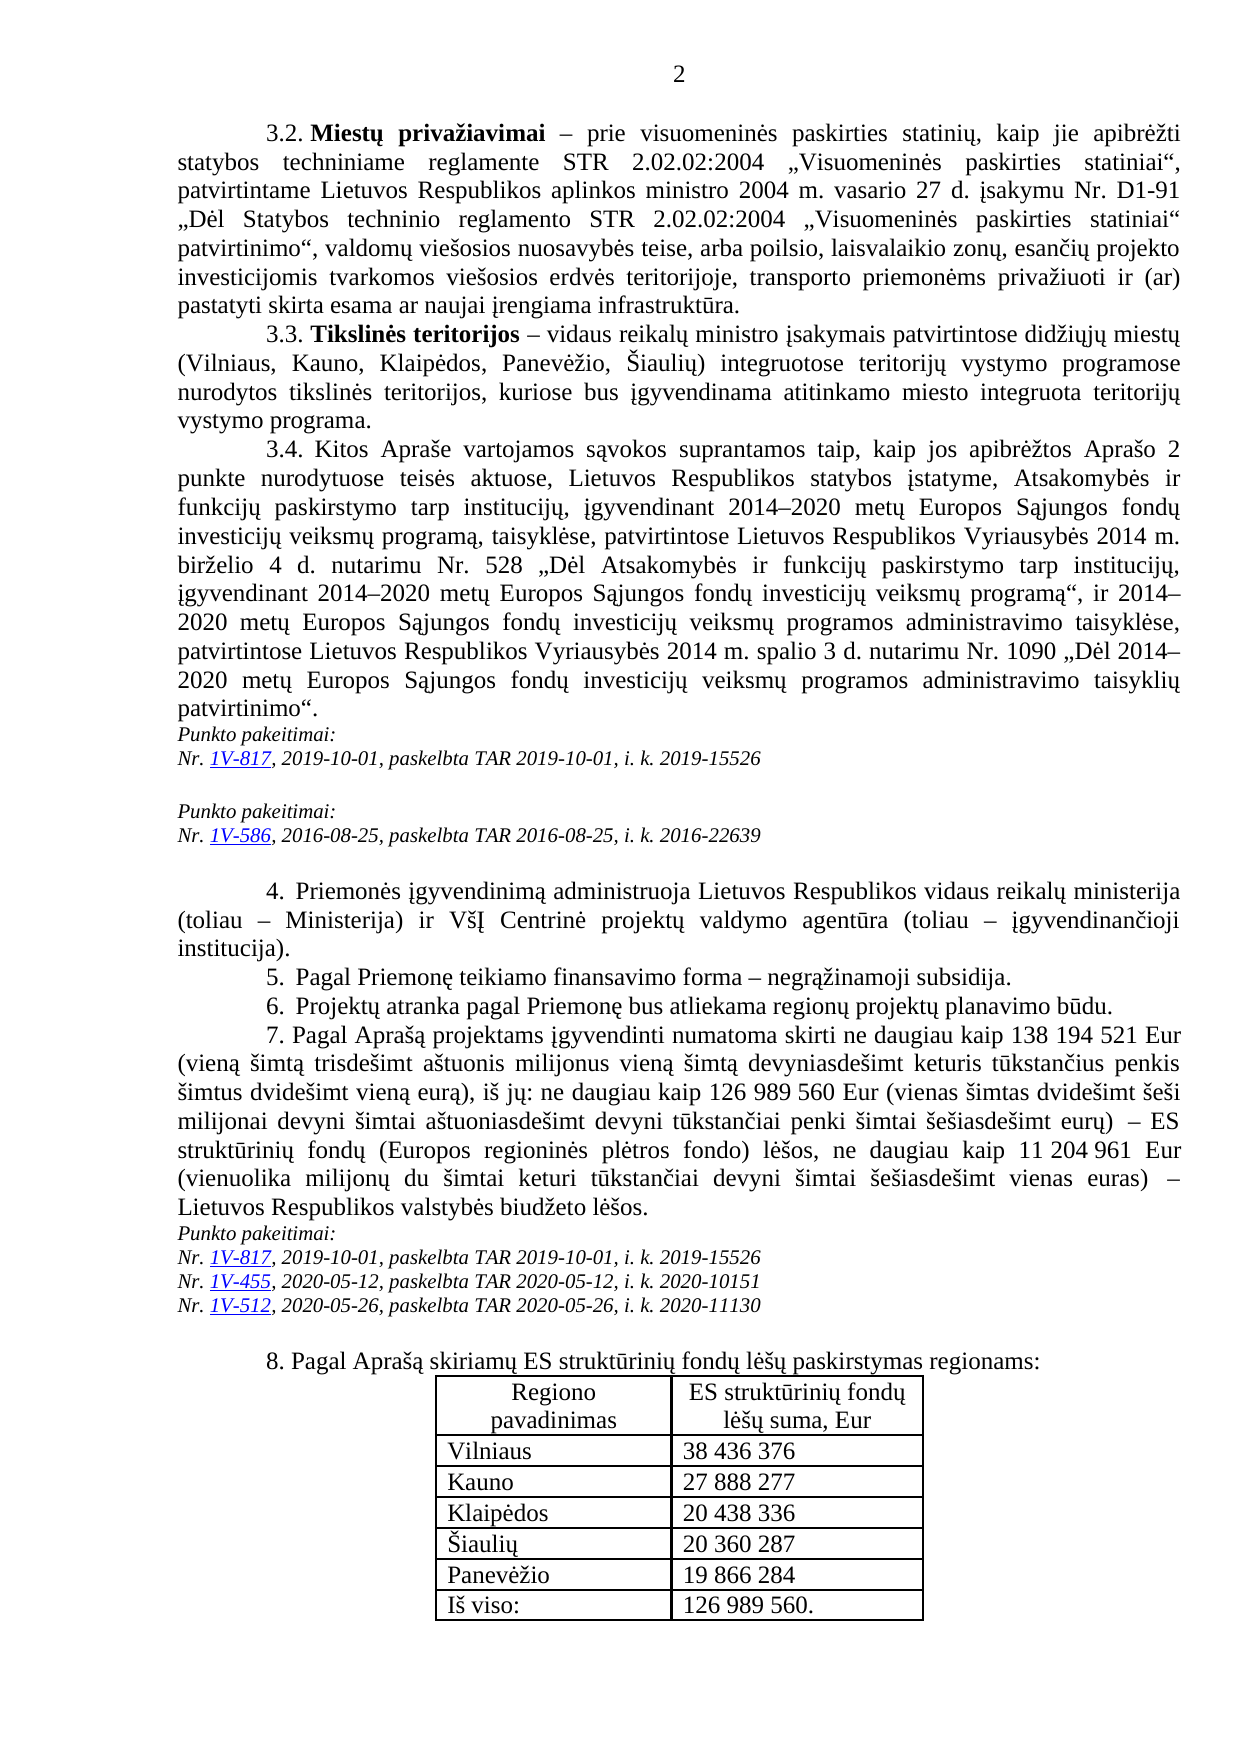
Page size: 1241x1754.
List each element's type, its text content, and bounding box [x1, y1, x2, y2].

text Punkto pakeitimai: [177, 799, 1181, 823]
table_cell 19 866 284 [673, 1560, 922, 1588]
table_cell 20 360 287 [673, 1529, 922, 1558]
text 6. Projektų atranka pagal Priemonę bus atliekama regionų projektų planavimo būdu. [177, 991, 1181, 1020]
text Nr. 1V-817, 2019-10-01, paskelbta TAR 2019-10-01, i. k. 2019-15526 [177, 1245, 1181, 1269]
table_cell 20 438 336 [673, 1498, 922, 1527]
table_cell Klaipėdos [437, 1498, 670, 1527]
table_cell 126 989 560. [673, 1591, 922, 1619]
table_cell 38 436 376 [673, 1436, 922, 1465]
text 3.4. Kitos Apraše vartojamos sąvokos suprantamos taip, kaip jos apibrėžtos Aprašo 2 punkte nurodytuose teisės aktuose, Lietuvos Respublikos statybos įstatyme, Atsakomybės ir funkcijų paskirstymo tarp institucijų, įgyvendinant 2014–2020 metų Europos Sąjungos fondų investicijų veiksmų programą, taisyklėse, patvirtintose Lietuvos Respublikos Vyriausybės 2014 m. birželio 4 d. nutarimu Nr. 528 „Dėl Atsakomybės ir funkcijų paskirstymo tarp institucijų, įgyvendinant 2014–2020 metų Europos Sąjungos fondų investicijų veiksmų programą“, ir 2014–2020 metų Europos Sąjungos fondų investicijų veiksmų programos administravimo taisyklėse, patvirtintose Lietuvos Respublikos Vyriausybės 2014 m. spalio 3 d. nutarimu Nr. 1090 „Dėl 2014–2020 metų Europos Sąjungos fondų investicijų veiksmų programos administravimo taisyklių patvirtinimo“. [177, 434, 1181, 722]
table_cell Šiaulių [437, 1529, 670, 1558]
text 5. Pagal Priemonę teikiamo finansavimo forma – negrąžinamoji subsidija. [177, 962, 1181, 991]
table_header Regiono pavadinimas [437, 1377, 670, 1434]
text 8. Pagal Aprašą skiriamų ES struktūrinių fondų lėšų paskirstymas regionams: [177, 1346, 1181, 1375]
text Punkto pakeitimai: [177, 722, 1181, 746]
table_cell Kauno [437, 1467, 670, 1496]
text Nr. 1V-512, 2020-05-26, paskelbta TAR 2020-05-26, i. k. 2020-11130 [177, 1293, 1181, 1317]
text 3.3. Tikslinės teritorijos – vidaus reikalų ministro įsakymais patvirtintose didžiųjų miestų (Vilniaus, Kauno, Klaipėdos, Panevėžio, Šiaulių) integruotose teritorijų vystymo programose nurodytos tikslinės teritorijos, kuriose bus įgyvendinama atitinkamo miesto integruota teritorijų vystymo programa. [177, 319, 1181, 434]
table_cell Vilniaus [437, 1436, 670, 1465]
text Punkto pakeitimai: [177, 1221, 1181, 1245]
table_header ES struktūrinių fondų lėšų suma, Eur [673, 1377, 922, 1434]
text 3.2. Miestų privažiavimai – prie visuomeninės paskirties statinių, kaip jie apibrėžti statybos techniniame reglamente STR 2.02.02:2004 „Visuomeninės paskirties statiniai“, patvirtintame Lietuvos Respublikos aplinkos ministro 2004 m. vasario 27 d. įsakymu Nr. D1-91 „Dėl Statybos techninio reglamento STR 2.02.02:2004 „Visuomeninės paskirties statiniai“ patvirtinimo“, valdomų viešosios nuosavybės teise, arba poilsio, laisvalaikio zonų, esančių projekto investicijomis tvarkomos viešosios erdvės teritorijoje, transporto priemonėms privažiuoti ir (ar) pastatyti skirta esama ar naujai įrengiama infrastruktūra. [177, 118, 1181, 319]
table_cell Panevėžio [437, 1560, 670, 1588]
text 7. Pagal Aprašą projektams įgyvendinti numatoma skirti ne daugiau kaip 138 194 521 Eur (vieną šimtą trisdešimt aštuonis milijonus vieną šimtą devyniasdešimt keturis tūkstančius penkis šimtus dvidešimt vieną eurą), iš jų: ne daugiau kaip 126 989 560 Eur (vienas šimtas dvidešimt šeši milijonai devyni šimtai aštuoniasdešimt devyni tūkstančiai penki šimtai šešiasdešimt eurų) – ES struktūrinių fondų (Europos regioninės plėtros fondo) lėšos, ne daugiau kaip 11 204 961 Eur (vienuolika milijonų du šimtai keturi tūkstančiai devyni šimtai šešiasdešimt vienas euras) – Lietuvos Respublikos valstybės biudžeto lėšos. [177, 1020, 1181, 1221]
text Nr. 1V-455, 2020-05-12, paskelbta TAR 2020-05-12, i. k. 2020-10151 [177, 1269, 1181, 1293]
table_cell Iš viso: [437, 1591, 670, 1619]
table_cell 27 888 277 [673, 1467, 922, 1496]
text Nr. 1V-817, 2019-10-01, paskelbta TAR 2019-10-01, i. k. 2019-15526 [177, 746, 1181, 770]
text Nr. 1V-586, 2016-08-25, paskelbta TAR 2016-08-25, i. k. 2016-22639 [177, 823, 1181, 847]
text 4. Priemonės įgyvendinimą administruoja Lietuvos Respublikos vidaus reikalų ministerija (toliau – Ministerija) ir VšĮ Centrinė projektų valdymo agentūra (toliau – įgyvendinančioji institucija). [177, 876, 1181, 962]
